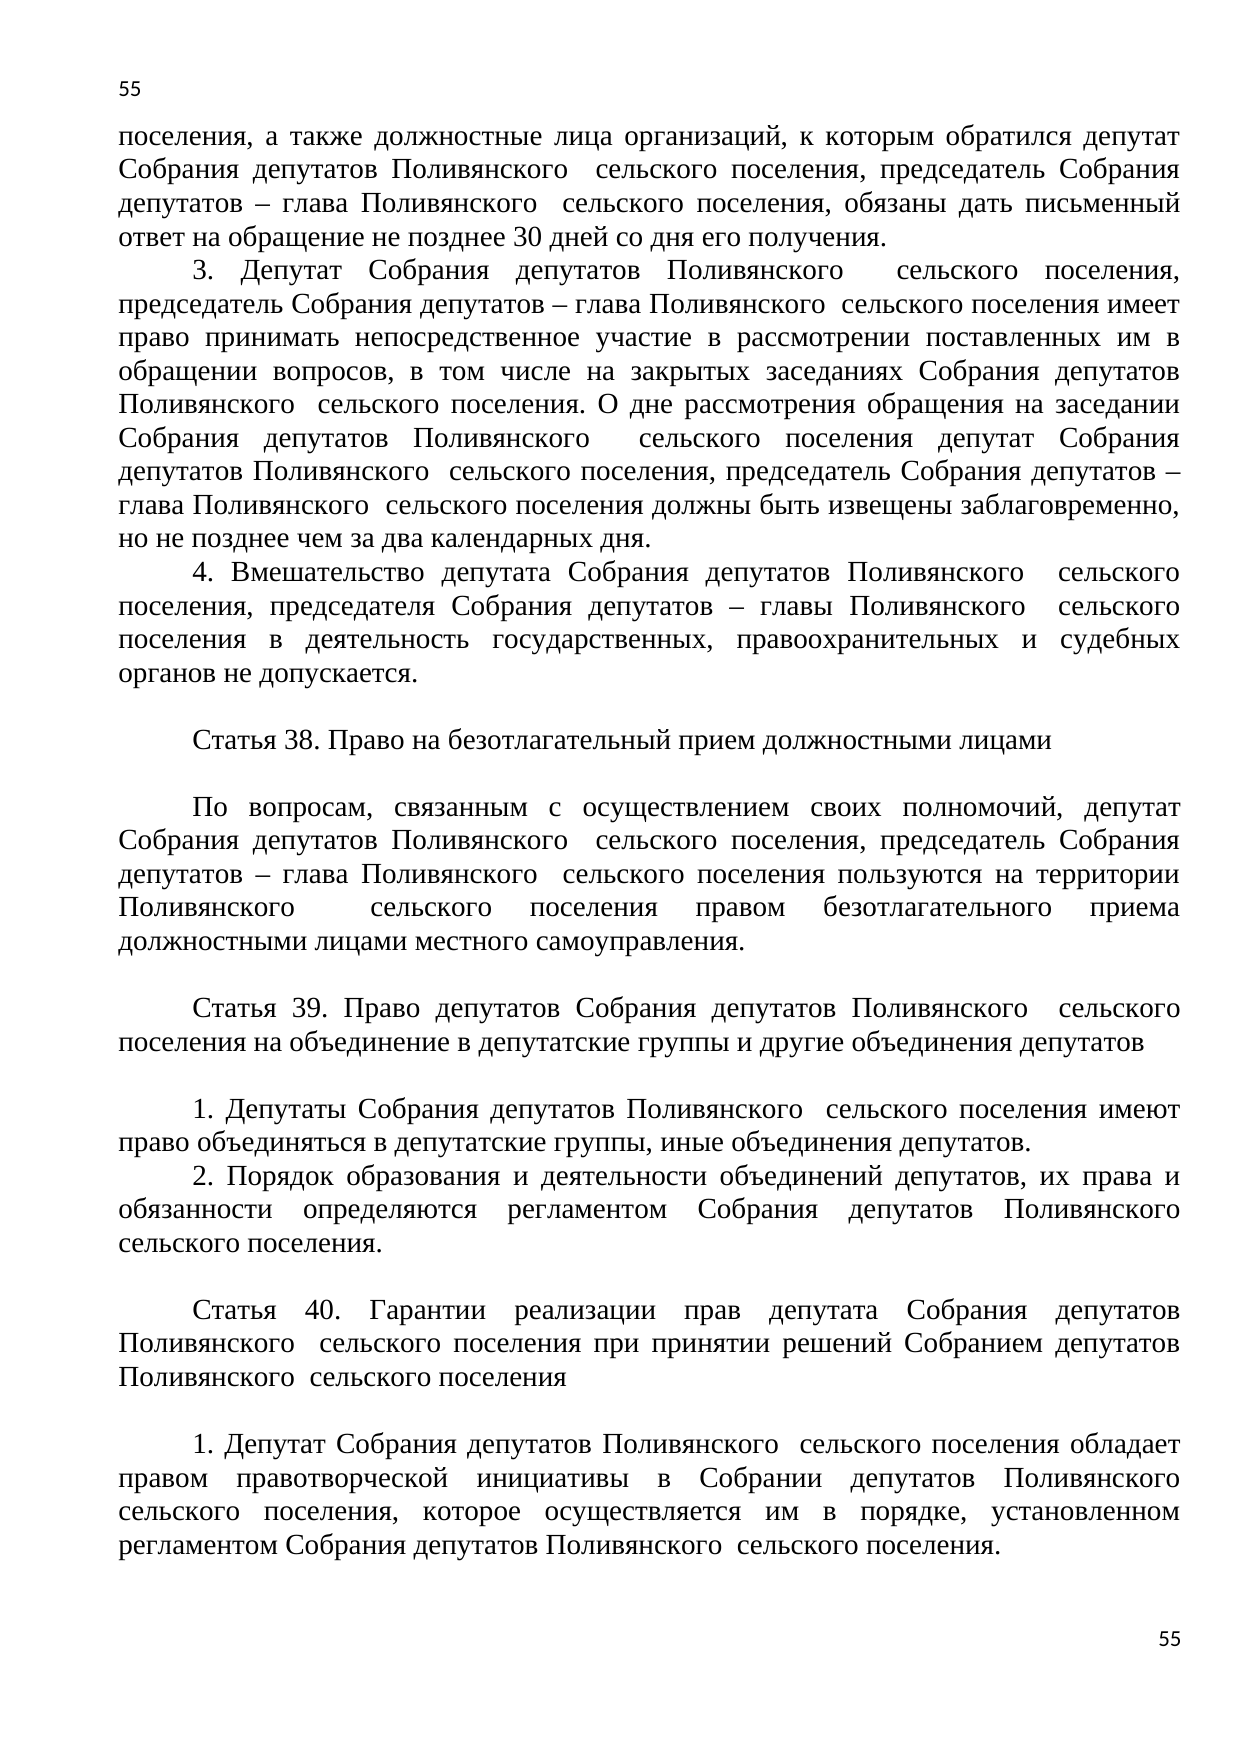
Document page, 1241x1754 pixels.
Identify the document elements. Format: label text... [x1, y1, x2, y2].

text 1. Депутаты Собрания депутатов Поливянского сельского поселения имеют право объединяться в депутатские группы, иные объединения депутатов. [118, 1091, 1181, 1158]
text 1. Депутат Собрания депутатов Поливянского сельского поселения обладает правом правотворческой инициативы в Собрании депутатов Поливянского сельского поселения, которое осуществляется им в порядке, установленном регламентом Собрания депутатов Поливянского сельского поселения. [118, 1426, 1181, 1560]
text 3. Депутат Собрания депутатов Поливянского сельского поселения, председатель Собрания депутатов – глава Поливянского сельского поселения имеет право принимать непосредственное участие в рассмотрении поставленных им в обращении вопросов, в том числе на закрытых заседаниях Собрания депутатов Поливянского сельского поселения. О дне рассмотрения обращения на заседании Собрания депутатов Поливянского сельского поселения депутат Собрания депутатов Поливянского сельского поселения, председатель Собрания депутатов – глава Поливянского сельского поселения должны быть извещены заблаговременно, но не позднее чем за два календарных дня. [118, 252, 1181, 554]
text Статья 39. Право депутатов Собрания депутатов Поливянского сельского поселения на объединение в депутатские группы и другие объединения депутатов [118, 990, 1181, 1057]
text 4. Вмешательство депутата Собрания депутатов Поливянского сельского поселения, председателя Собрания депутатов – главы Поливянского сельского поселения в деятельность государственных, правоохранительных и судебных органов не допускается. [118, 554, 1181, 688]
text 2. Порядок образования и деятельности объединений депутатов, их права и обязанности определяются регламентом Собрания депутатов Поливянского сельского поселения. [118, 1158, 1181, 1258]
text Статья 38. Право на безотлагательный прием должностными лицами [118, 722, 1181, 755]
text По вопросам, связанным с осуществлением своих полномочий, депутат Собрания депутатов Поливянского сельского поселения, председатель Собрания депутатов – глава Поливянского сельского поселения пользуются на территории Поливянского сельского поселения правом безотлагательного приема должностными лицами местного самоуправления. [118, 789, 1181, 957]
text Статья 40. Гарантии реализации прав депутата Собрания депутатов Поливянского сельского поселения при принятии решений Собранием депутатов Поливянского сельского поселения [118, 1292, 1181, 1393]
text поселения, а также должностные лица организаций, к которым обратился депутат Собрания депутатов Поливянского сельского поселения, председатель Собрания депутатов – глава Поливянского сельского поселения, обязаны дать письменный ответ на обращение не позднее 30 дней со дня его получения. [118, 118, 1181, 252]
